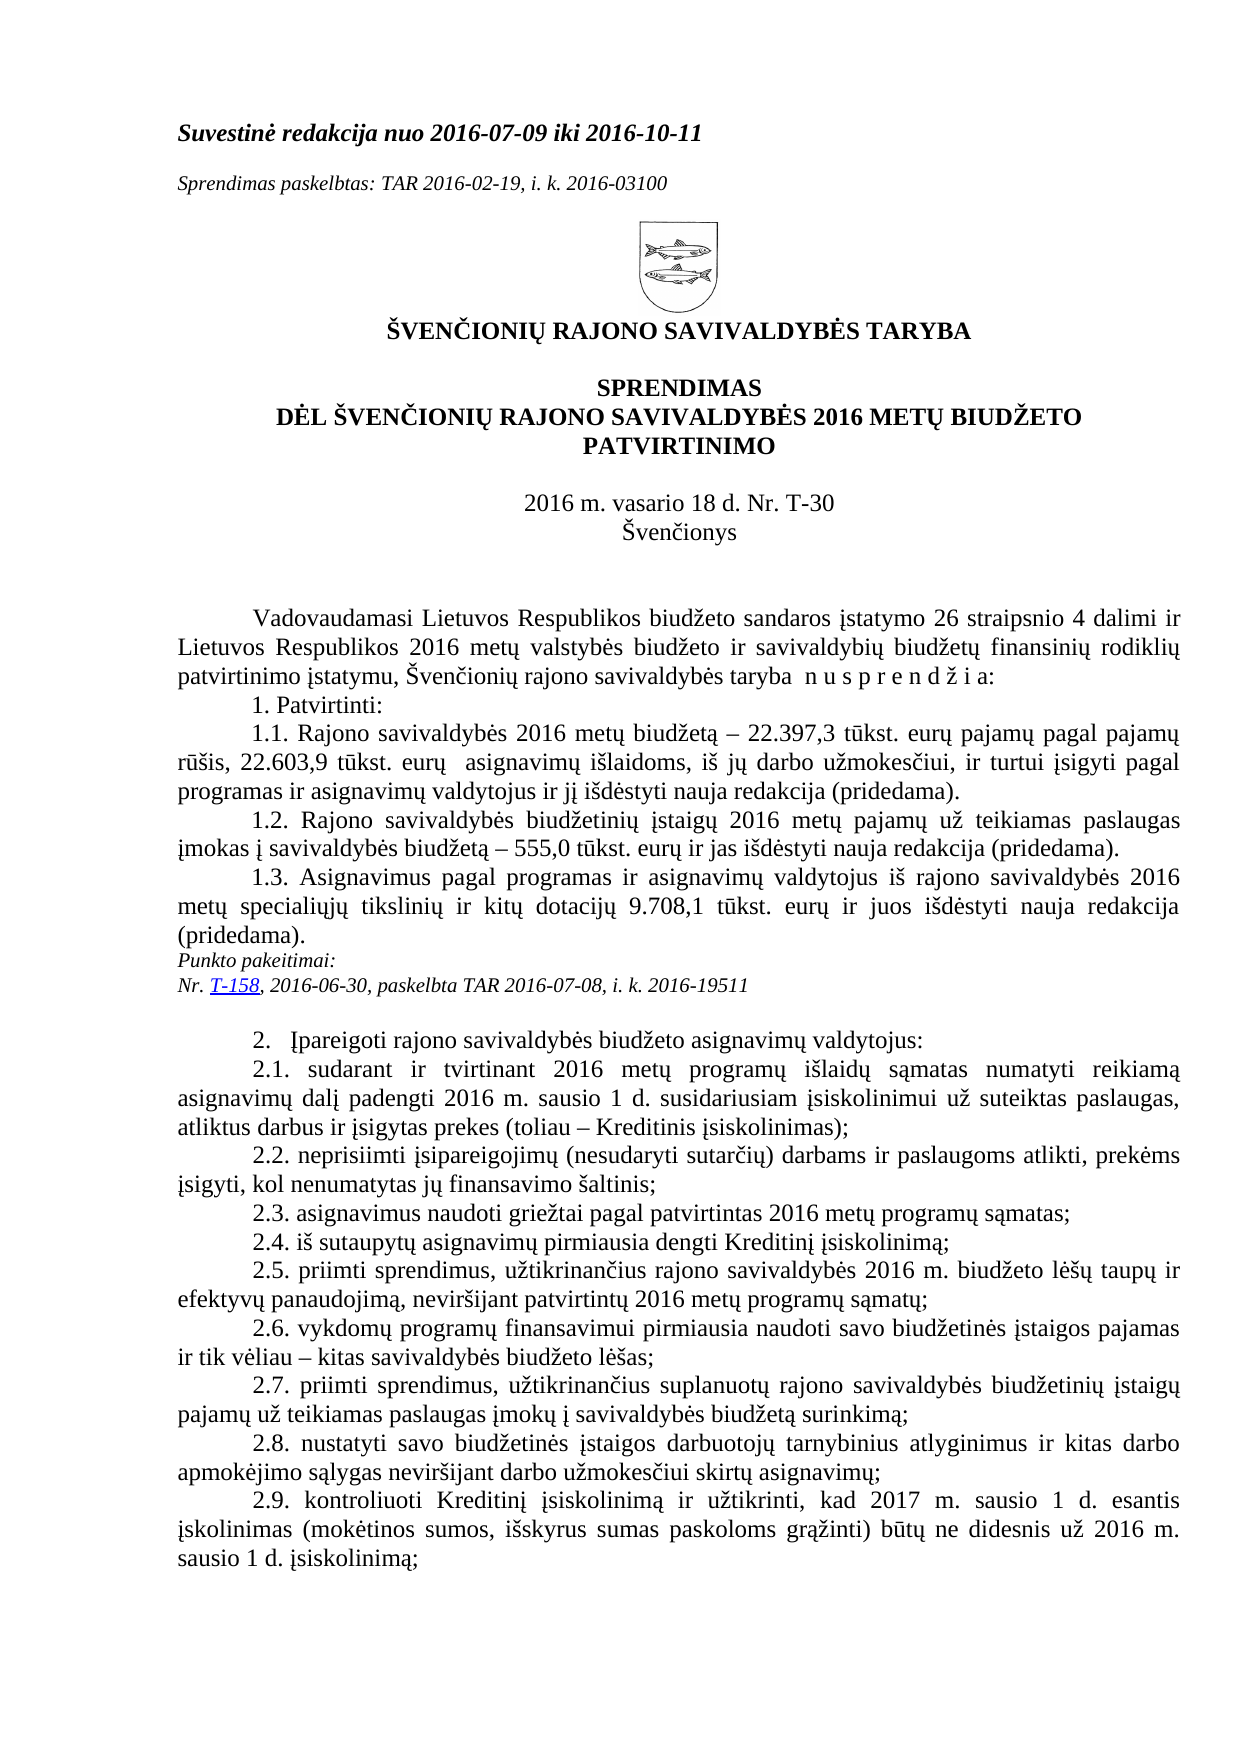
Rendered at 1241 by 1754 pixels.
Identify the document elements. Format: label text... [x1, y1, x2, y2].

text Švenčionys [177, 517, 1181, 546]
text 1. Patvirtinti: [177, 690, 1181, 718]
text 2.1. sudarant ir tvirtinant 2016 metų programų išlaidų sąmatas numatyti reikiamą asignavimų dalį padengti 2016 m. sausio 1 d. susidariusiam įsiskolinimui už suteiktas paslaugas, atliktus darbus ir įsigytas prekes (toliau – Kreditinis įsiskolinimas); [177, 1054, 1181, 1140]
text ŠVENČIONIŲ RAJONO SAVIVALDYBĖS TARYBA [177, 316, 1181, 345]
text 2.2. neprisiimti įsipareigojimų (nesudaryti sutarčių) darbams ir paslaugoms atlikti, prekėms įsigyti, kol nenumatytas jų finansavimo šaltinis; [177, 1140, 1181, 1198]
text 2.5. priimti sprendimus, užtikrinančius rajono savivaldybės 2016 m. biudžeto lėšų taupų ir efektyvų panaudojimą, neviršijant patvirtintų 2016 metų programų sąmatų; [177, 1255, 1181, 1313]
text 2.4. iš sutaupytų asignavimų pirmiausia dengti Kreditinį įsiskolinimą; [177, 1227, 1181, 1255]
text Suvestinė redakcija nuo 2016-07-09 iki 2016-10-11 [177, 118, 1181, 147]
text 1.2. Rajono savivaldybės biudžetinių įstaigų 2016 metų pajamų už teikiamas paslaugas įmokas į savivaldybės biudžetą – 555,0 tūkst. eurų ir jas išdėstyti nauja redakcija (pridedama). [177, 805, 1181, 862]
text DĖL ŠVENČIONIŲ RAJONO SAVIVALDYBĖS 2016 METŲ BIUDŽETO PATVIRTINIMO [177, 402, 1181, 460]
text Punkto pakeitimai: [177, 948, 1181, 972]
text Sprendimas paskelbtas: TAR 2016-02-19, i. k. 2016-03100 [177, 171, 1181, 195]
text SPRENDIMAS [177, 373, 1181, 402]
text 2.6. vykdomų programų finansavimui pirmiausia naudoti savo biudžetinės įstaigos pajamas ir tik vėliau – kitas savivaldybės biudžeto lėšas; [177, 1313, 1181, 1370]
text 2.3. asignavimus naudoti griežtai pagal patvirtintas 2016 metų programų sąmatas; [177, 1198, 1181, 1227]
text 2.9. kontroliuoti Kreditinį įsiskolinimą ir užtikrinti, kad 2017 m. sausio 1 d. esantis įskolinimas (mokėtinos sumos, išskyrus sumas paskoloms grąžinti) būtų ne didesnis už 2016 m. sausio 1 d. įsiskolinimą; [177, 1485, 1181, 1572]
text 2.8. nustatyti savo biudžetinės įstaigos darbuotojų tarnybinius atlyginimus ir kitas darbo apmokėjimo sąlygas neviršijant darbo užmokesčiui skirtų asignavimų; [177, 1428, 1181, 1485]
text 2.7. priimti sprendimus, užtikrinančius suplanuotų rajono savivaldybės biudžetinių įstaigų pajamų už teikiamas paslaugas įmokų į savivaldybės biudžetą surinkimą; [177, 1370, 1181, 1428]
text 1.3. Asignavimus pagal programas ir asignavimų valdytojus iš rajono savivaldybės 2016 metų specialiųjų tikslinių ir kitų dotacijų 9.708,1 tūkst. eurų ir juos išdėstyti nauja redakcija (pridedama). [177, 862, 1181, 948]
text 2016 m. vasario 18 d. Nr. T-30 [177, 488, 1181, 517]
text Vadovaudamasi Lietuvos Respublikos biudžeto sandaros įstatymo 26 straipsnio 4 dalimi ir Lietuvos Respublikos 2016 metų valstybės biudžeto ir savivaldybių biudžetų finansinių rodiklių patvirtinimo įstatymu, Švenčionių rajono savivaldybės taryba n u s p r e n d ž i a: [177, 603, 1181, 690]
text 2. Įpareigoti rajono savivaldybės biudžeto asignavimų valdytojus: [252, 1025, 1181, 1054]
text Nr. T-158, 2016-06-30, paskelbta TAR 2016-07-08, i. k. 2016-19511 [177, 972, 1181, 997]
text 1.1. Rajono savivaldybės 2016 metų biudžetą – 22.397,3 tūkst. eurų pajamų pagal pajamų rūšis, 22.603,9 tūkst. eurų asignavimų išlaidoms, iš jų darbo užmokesčiui, ir turtui įsigyti pagal programas ir asignavimų valdytojus ir jį išdėstyti nauja redakcija (pridedama). [177, 718, 1181, 805]
